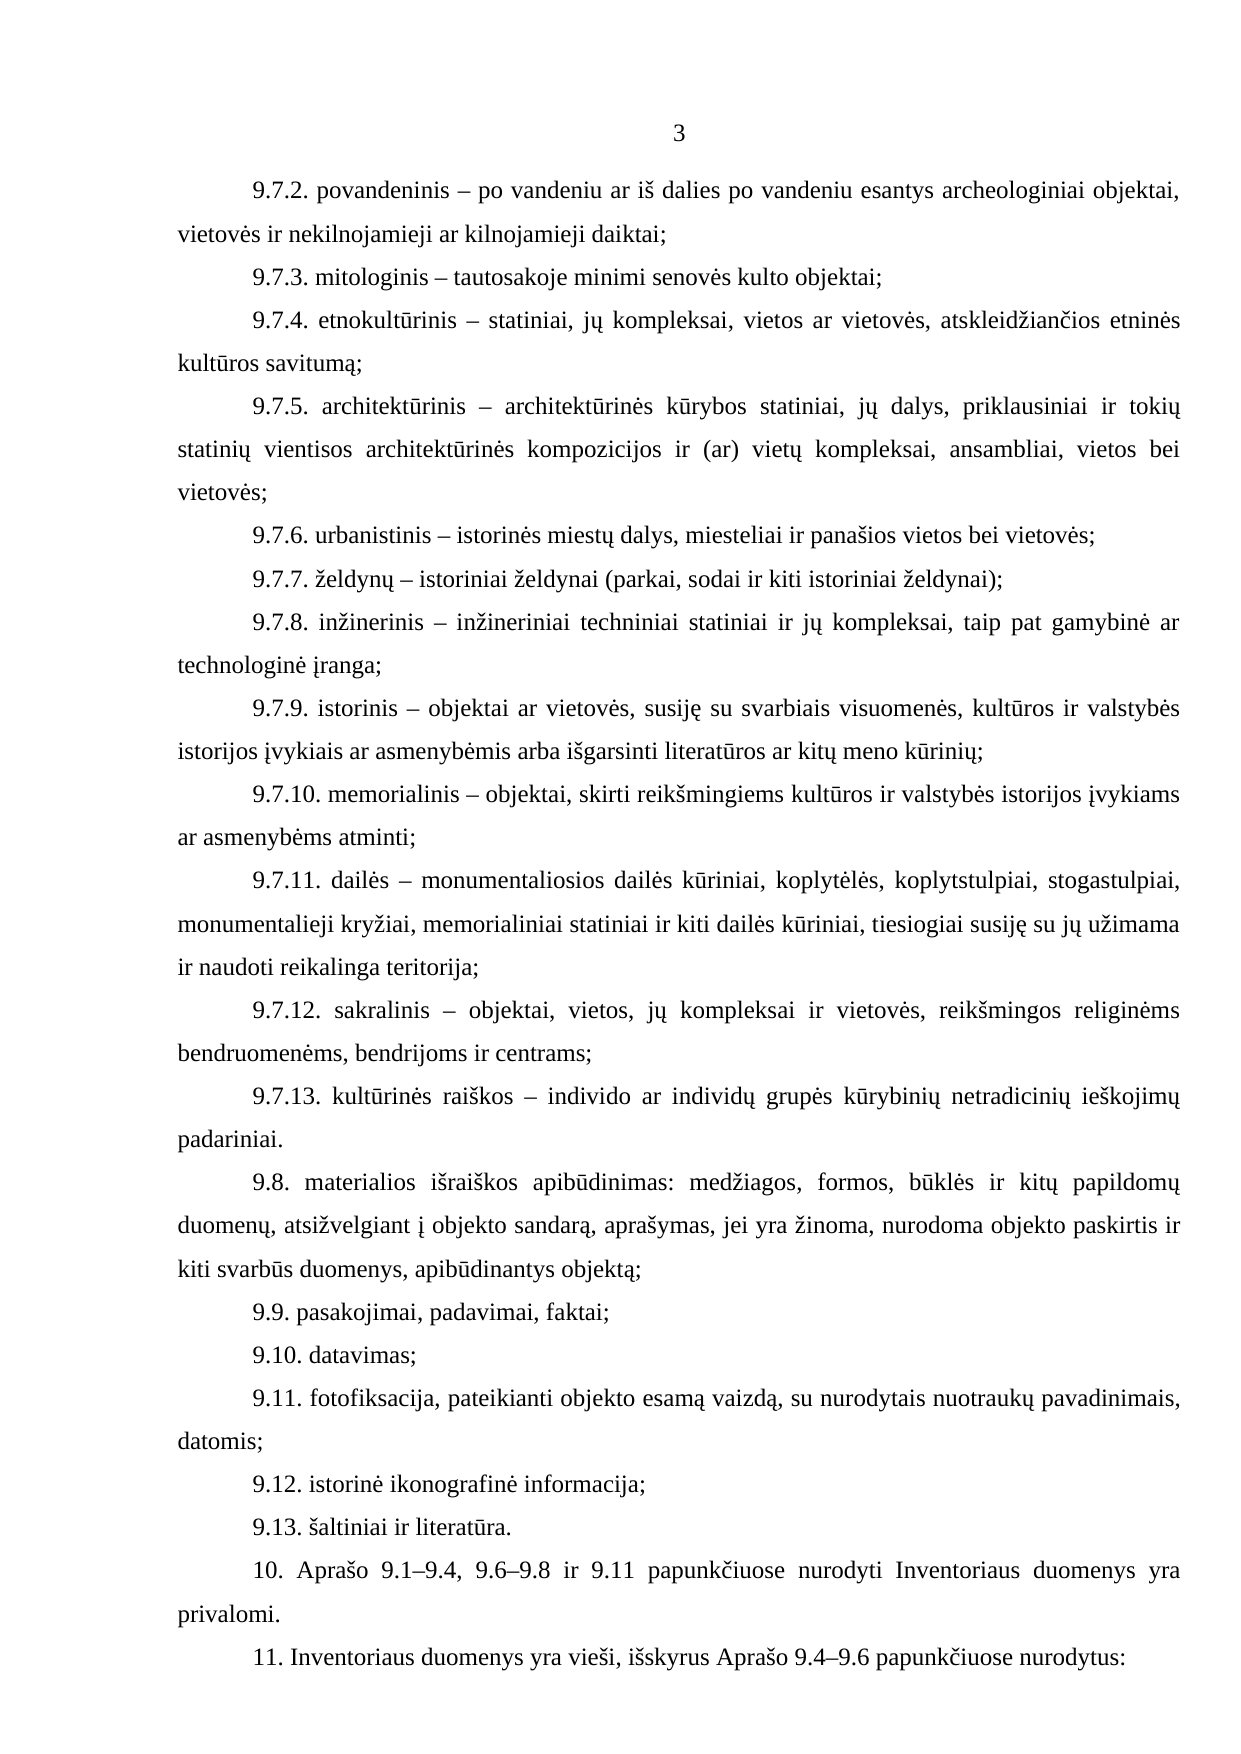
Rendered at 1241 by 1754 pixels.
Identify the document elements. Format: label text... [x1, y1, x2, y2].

text 9.7.12. sakralinis – objektai, vietos, jų kompleksai ir vietovės, reikšmingos religinėms bendruomenėms, bendrijoms ir centrams; [177, 995, 1181, 1067]
text 9.9. pasakojimai, padavimai, faktai; [177, 1297, 1181, 1326]
text 11. Inventoriaus duomenys yra vieši, išskyrus Aprašo 9.4–9.6 papunkčiuose nurodytus: [177, 1642, 1181, 1671]
text 9.7.7. želdynų – istoriniai želdynai (parkai, sodai ir kiti istoriniai želdynai); [177, 564, 1181, 592]
text 9.7.2. povandeninis – po vandeniu ar iš dalies po vandeniu esantys archeologiniai objektai, vietovės ir nekilnojamieji ar kilnojamieji daiktai; [177, 176, 1181, 247]
text 9.7.11. dailės – monumentaliosios dailės kūriniai, koplytėlės, koplytstulpiai, stogastulpiai, monumentalieji kryžiai, memorialiniai statiniai ir kiti dailės kūriniai, tiesiogiai susiję su jų užimama ir naudoti reikalinga teritorija; [177, 866, 1181, 981]
text 10. Aprašo 9.1–9.4, 9.6–9.8 ir 9.11 papunkčiuose nurodyti Inventoriaus duomenys yra privalomi. [177, 1556, 1181, 1627]
text 9.12. istorinė ikonografinė informacija; [177, 1469, 1181, 1498]
text 9.11. fotofiksacija, pateikianti objekto esamą vaizdą, su nurodytais nuotraukų pavadinimais, datomis; [177, 1383, 1181, 1455]
text 9.7.5. architektūrinis – architektūrinės kūrybos statiniai, jų dalys, priklausiniai ir tokių statinių vientisos architektūrinės kompozicijos ir (ar) vietų kompleksai, ansambliai, vietos bei vietovės; [177, 391, 1181, 506]
text 9.8. materialios išraiškos apibūdinimas: medžiagos, formos, būklės ir kitų papildomų duomenų, atsižvelgiant į objekto sandarą, aprašymas, jei yra žinoma, nurodoma objekto paskirtis ir kiti svarbūs duomenys, apibūdinantys objektą; [177, 1167, 1181, 1282]
text 9.7.8. inžinerinis – inžineriniai techniniai statiniai ir jų kompleksai, taip pat gamybinė ar technologinė įranga; [177, 607, 1181, 679]
text 9.7.9. istorinis – objektai ar vietovės, susiję su svarbiais visuomenės, kultūros ir valstybės istorijos įvykiais ar asmenybėmis arba išgarsinti literatūros ar kitų meno kūrinių; [177, 693, 1181, 765]
text 9.7.6. urbanistinis – istorinės miestų dalys, miesteliai ir panašios vietos bei vietovės; [177, 521, 1181, 549]
text 9.7.13. kultūrinės raiškos – individo ar individų grupės kūrybinių netradicinių ieškojimų padariniai. [177, 1081, 1181, 1153]
text 9.13. šaltiniai ir literatūra. [177, 1512, 1181, 1541]
text 9.10. datavimas; [177, 1340, 1181, 1369]
text 9.7.4. etnokultūrinis – statiniai, jų kompleksai, vietos ar vietovės, atskleidžiančios etninės kultūros savitumą; [177, 305, 1181, 377]
text 9.7.10. memorialinis – objektai, skirti reikšmingiems kultūros ir valstybės istorijos įvykiams ar asmenybėms atminti; [177, 779, 1181, 851]
text 9.7.3. mitologinis – tautosakoje minimi senovės kulto objektai; [177, 262, 1181, 291]
